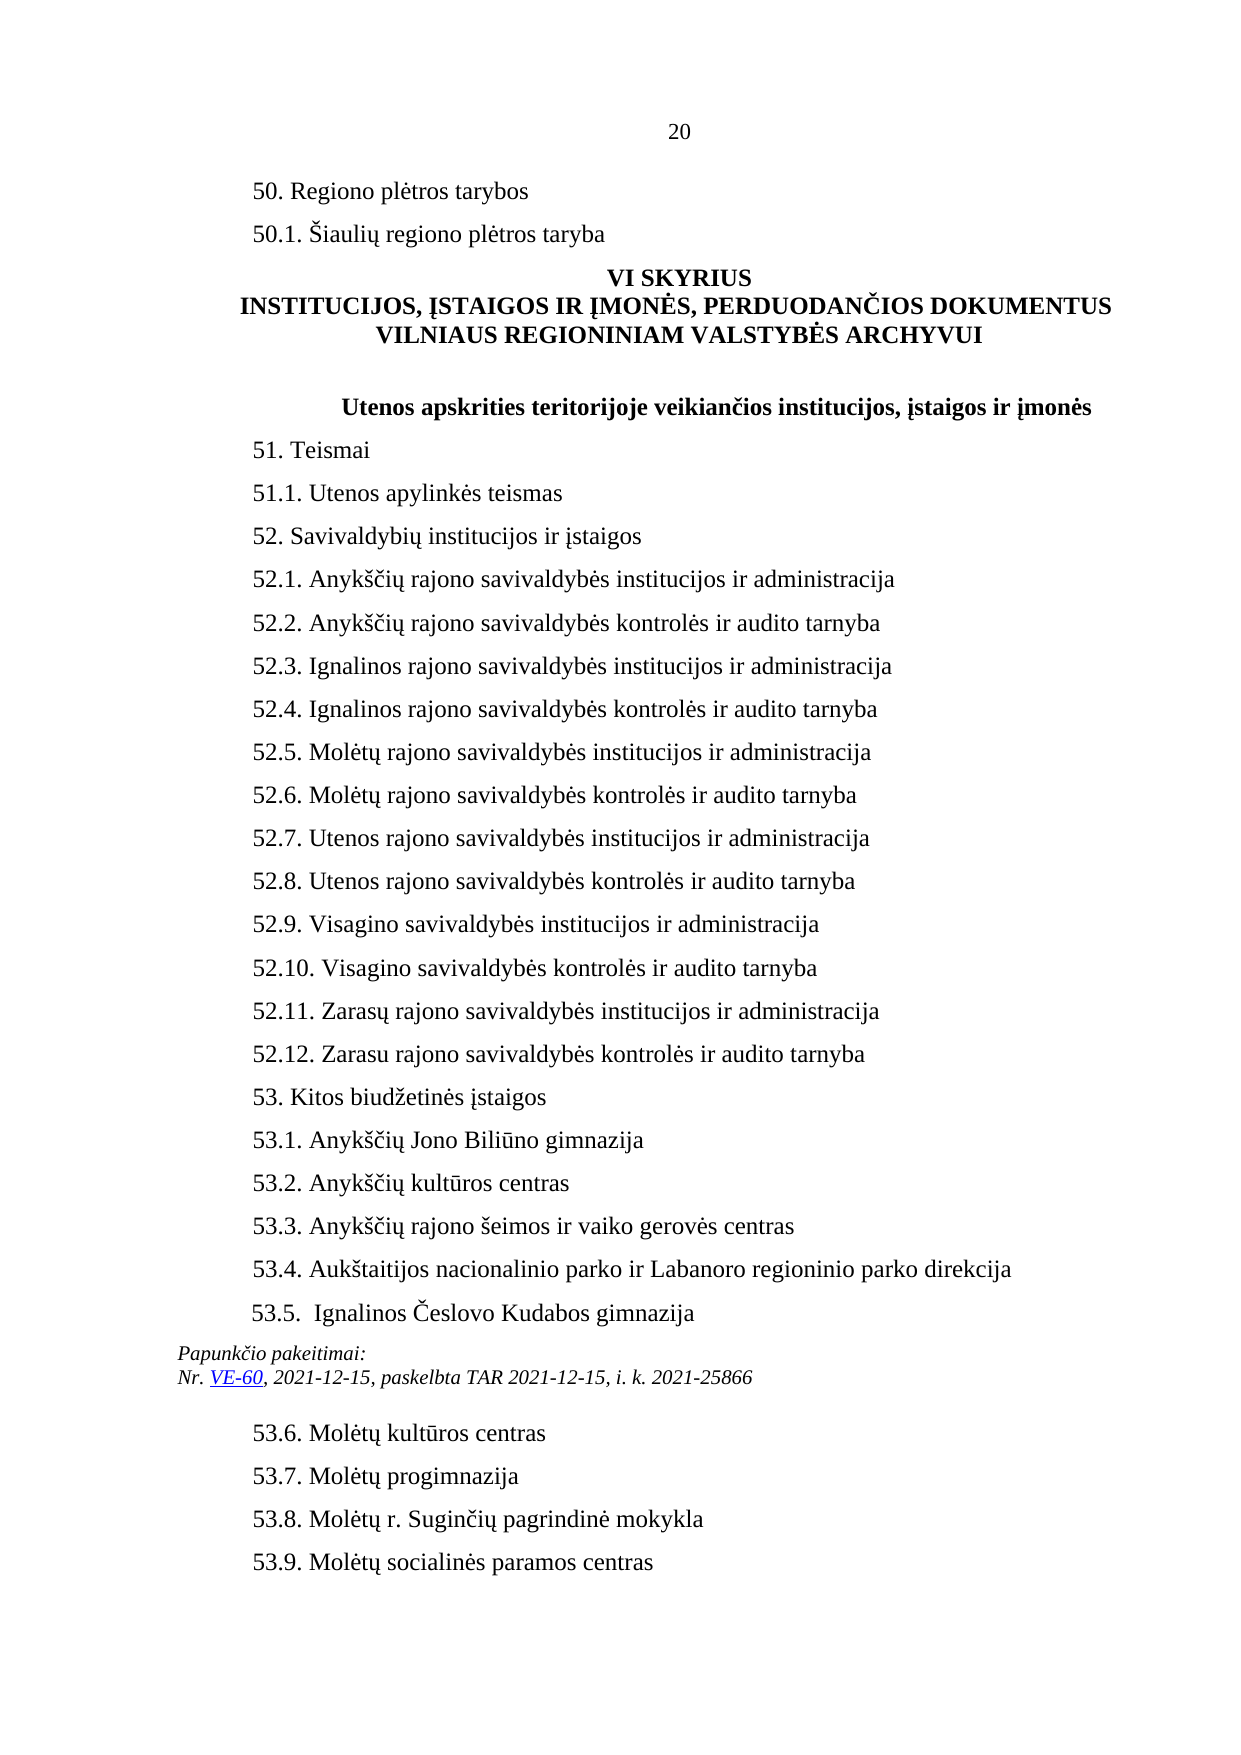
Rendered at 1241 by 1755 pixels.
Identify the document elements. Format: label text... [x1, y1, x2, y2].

text 53.7. Molėtų progimnazija [177, 1461, 1181, 1489]
text VI SKYRIUS [177, 263, 1181, 291]
text 53.5. Ignalinos Česlovo Kudabos gimnazija [177, 1298, 1181, 1326]
text 50. Regiono plėtros tarybos [177, 176, 1181, 205]
text 53.4. Aukštaitijos nacionalinio parko ir Labanoro regioninio parko direkcija [177, 1254, 1181, 1283]
text 51.1. Utenos apylinkės teismas [177, 478, 1181, 507]
text Nr. VE-60, 2021-12-15, paskelbta TAR 2021-12-15, i. k. 2021-25866 [177, 1365, 1181, 1389]
text Utenos apskrities teritorijoje veikiančios institucijos, įstaigos ir įmonės [177, 392, 1181, 421]
text 52. Savivaldybių institucijos ir įstaigos [177, 521, 1181, 550]
text 51. Teismai [177, 435, 1181, 464]
text Papunkčio pakeitimai: [177, 1341, 1181, 1365]
text 53. Kitos biudžetinės įstaigos [177, 1082, 1181, 1111]
text 52.1. Anykščių rajono savivaldybės institucijos ir administracija [177, 564, 1181, 593]
text 53.3. Anykščių rajono šeimos ir vaiko gerovės centras [177, 1211, 1181, 1240]
text 52.5. Molėtų rajono savivaldybės institucijos ir administracija [177, 737, 1181, 766]
text 52.2. Anykščių rajono savivaldybės kontrolės ir audito tarnyba [177, 608, 1181, 636]
text INSTITUCIJOS, ĮSTAIGOS IR ĮMONĖS, PERDUODANČIOS DOKUMENTUS VILNIAUS REGIONINIAM VALSTYBĖS ARCHYVUI [177, 291, 1181, 349]
text 53.6. Molėtų kultūros centras [177, 1418, 1181, 1446]
text 50.1. Šiaulių regiono plėtros taryba [177, 219, 1181, 248]
text 52.7. Utenos rajono savivaldybės institucijos ir administracija [177, 823, 1181, 852]
text 53.2. Anykščių kultūros centras [177, 1168, 1181, 1197]
text 52.3. Ignalinos rajono savivaldybės institucijos ir administracija [177, 651, 1181, 679]
text 52.11. Zarasų rajono savivaldybės institucijos ir administracija [177, 996, 1181, 1024]
text 53.9. Molėtų socialinės paramos centras [177, 1547, 1181, 1576]
text 53.8. Molėtų r. Suginčių pagrindinė mokykla [177, 1504, 1181, 1533]
text 52.9. Visagino savivaldybės institucijos ir administracija [177, 909, 1181, 938]
text 52.6. Molėtų rajono savivaldybės kontrolės ir audito tarnyba [177, 780, 1181, 809]
text 53.1. Anykščių Jono Biliūno gimnazija [177, 1125, 1181, 1154]
text 52.12. Zarasu rajono savivaldybės kontrolės ir audito tarnyba [177, 1039, 1181, 1068]
text 52.8. Utenos rajono savivaldybės kontrolės ir audito tarnyba [177, 866, 1181, 895]
text 52.4. Ignalinos rajono savivaldybės kontrolės ir audito tarnyba [177, 694, 1181, 723]
text 52.10. Visagino savivaldybės kontrolės ir audito tarnyba [177, 953, 1181, 981]
